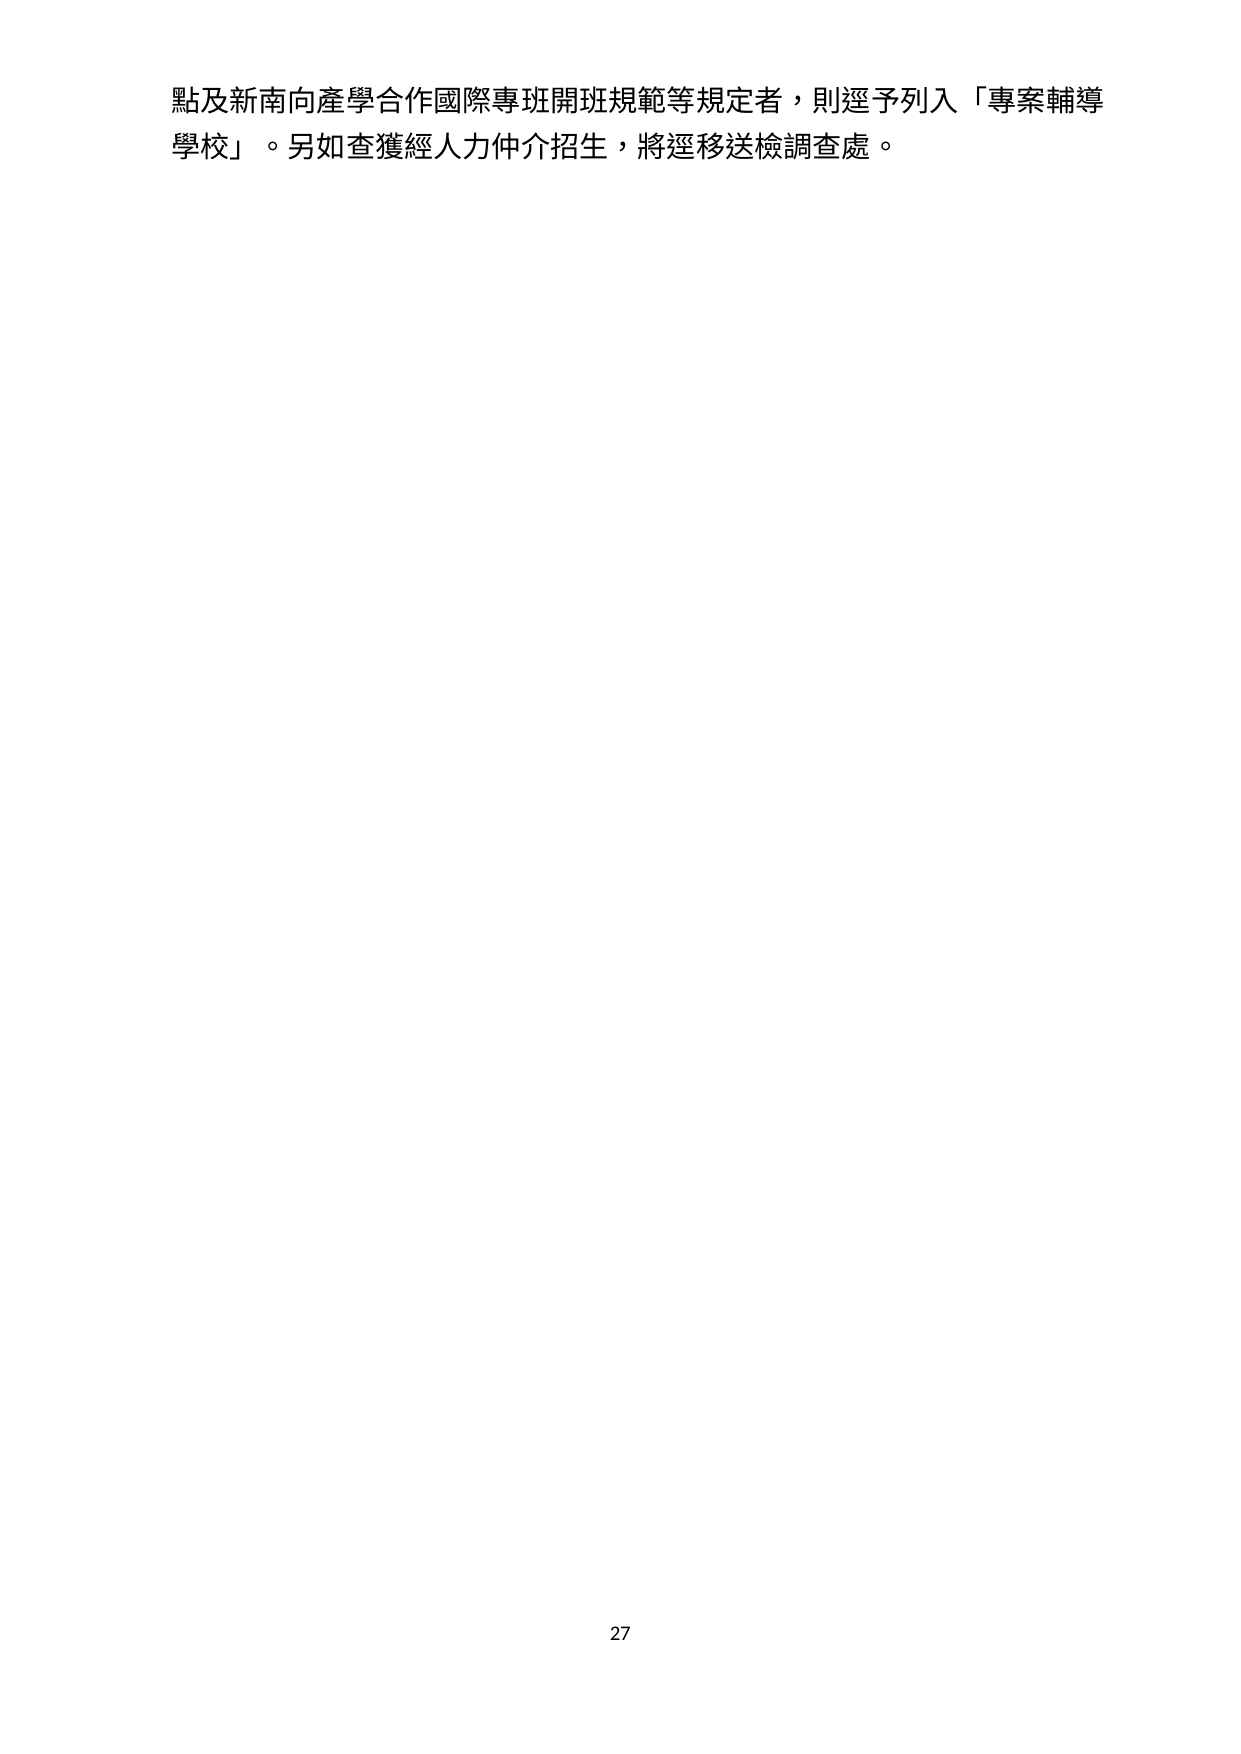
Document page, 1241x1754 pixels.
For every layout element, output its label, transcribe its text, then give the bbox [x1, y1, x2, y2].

text 點及新南向產學合作國際專班開班規範等規定者，則逕予列入「專案輔導學校」。另如查獲經人力仲介招生，將逕移送檢調查處。 [112, 75, 1128, 167]
